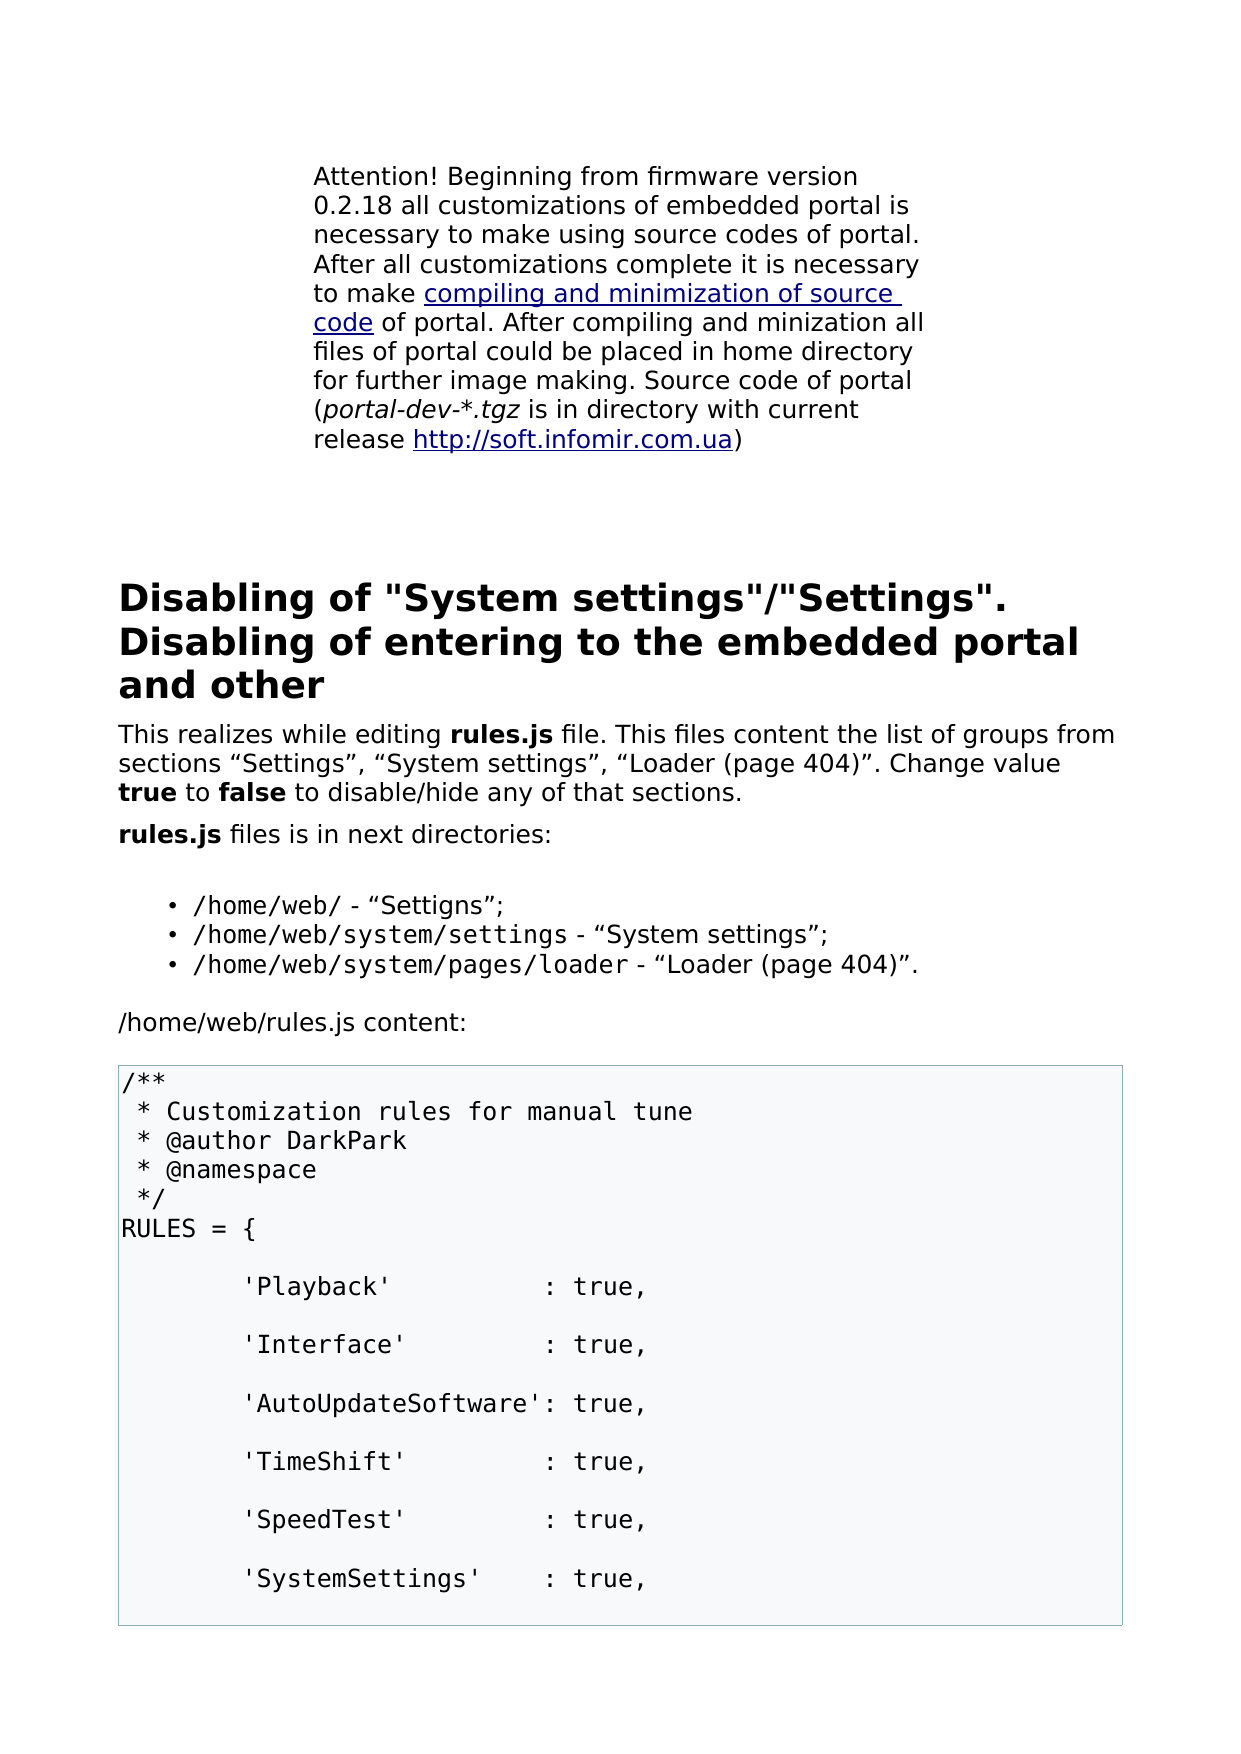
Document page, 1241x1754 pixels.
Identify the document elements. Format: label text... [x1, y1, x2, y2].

table_header /** * Customization rules for manual tune * @author DarkPark * @namespace */ RULES = { 'Playback' : true, 'Interface' : true, 'AutoUpdateSoftware': true, 'TimeShift' : true, 'SpeedTest' : true, 'SystemSettings' : true, [119, 1066, 1122, 1625]
text /home/web/rules.js content: [118, 1008, 1122, 1038]
text rules.js files is in next directories: [118, 820, 1122, 849]
list /home/web/ - “Settigns”; [177, 891, 1122, 921]
subtitle Disabling of "System settings"/"Settings". Disabling of entering to the embedded portal and other [118, 577, 1122, 708]
list /home/web/system/pages/loader - “Loader (page 404)”. [177, 950, 1122, 979]
list /home/web/system/settings - “System settings”; [177, 921, 1122, 950]
text This realizes while editing rules.js file. This files content the list of groups from sections “Settings”, “System settings”, “Loader (page 404)”. Change value true to false to disable/hide any of that sections. [118, 720, 1122, 808]
table_header Attention! Beginning from firmware version 0.2.18 all customizations of embedded portal is necessary to make using source codes of portal. After all customizations complete it is necessary to make compiling and minimization of source code of portal. After compiling and minization all files of portal could be placed in home directory for further image making. Source code of portal (portal-dev-*.tgz is in directory with current release http://soft.infomir.com.ua) [278, 127, 963, 489]
